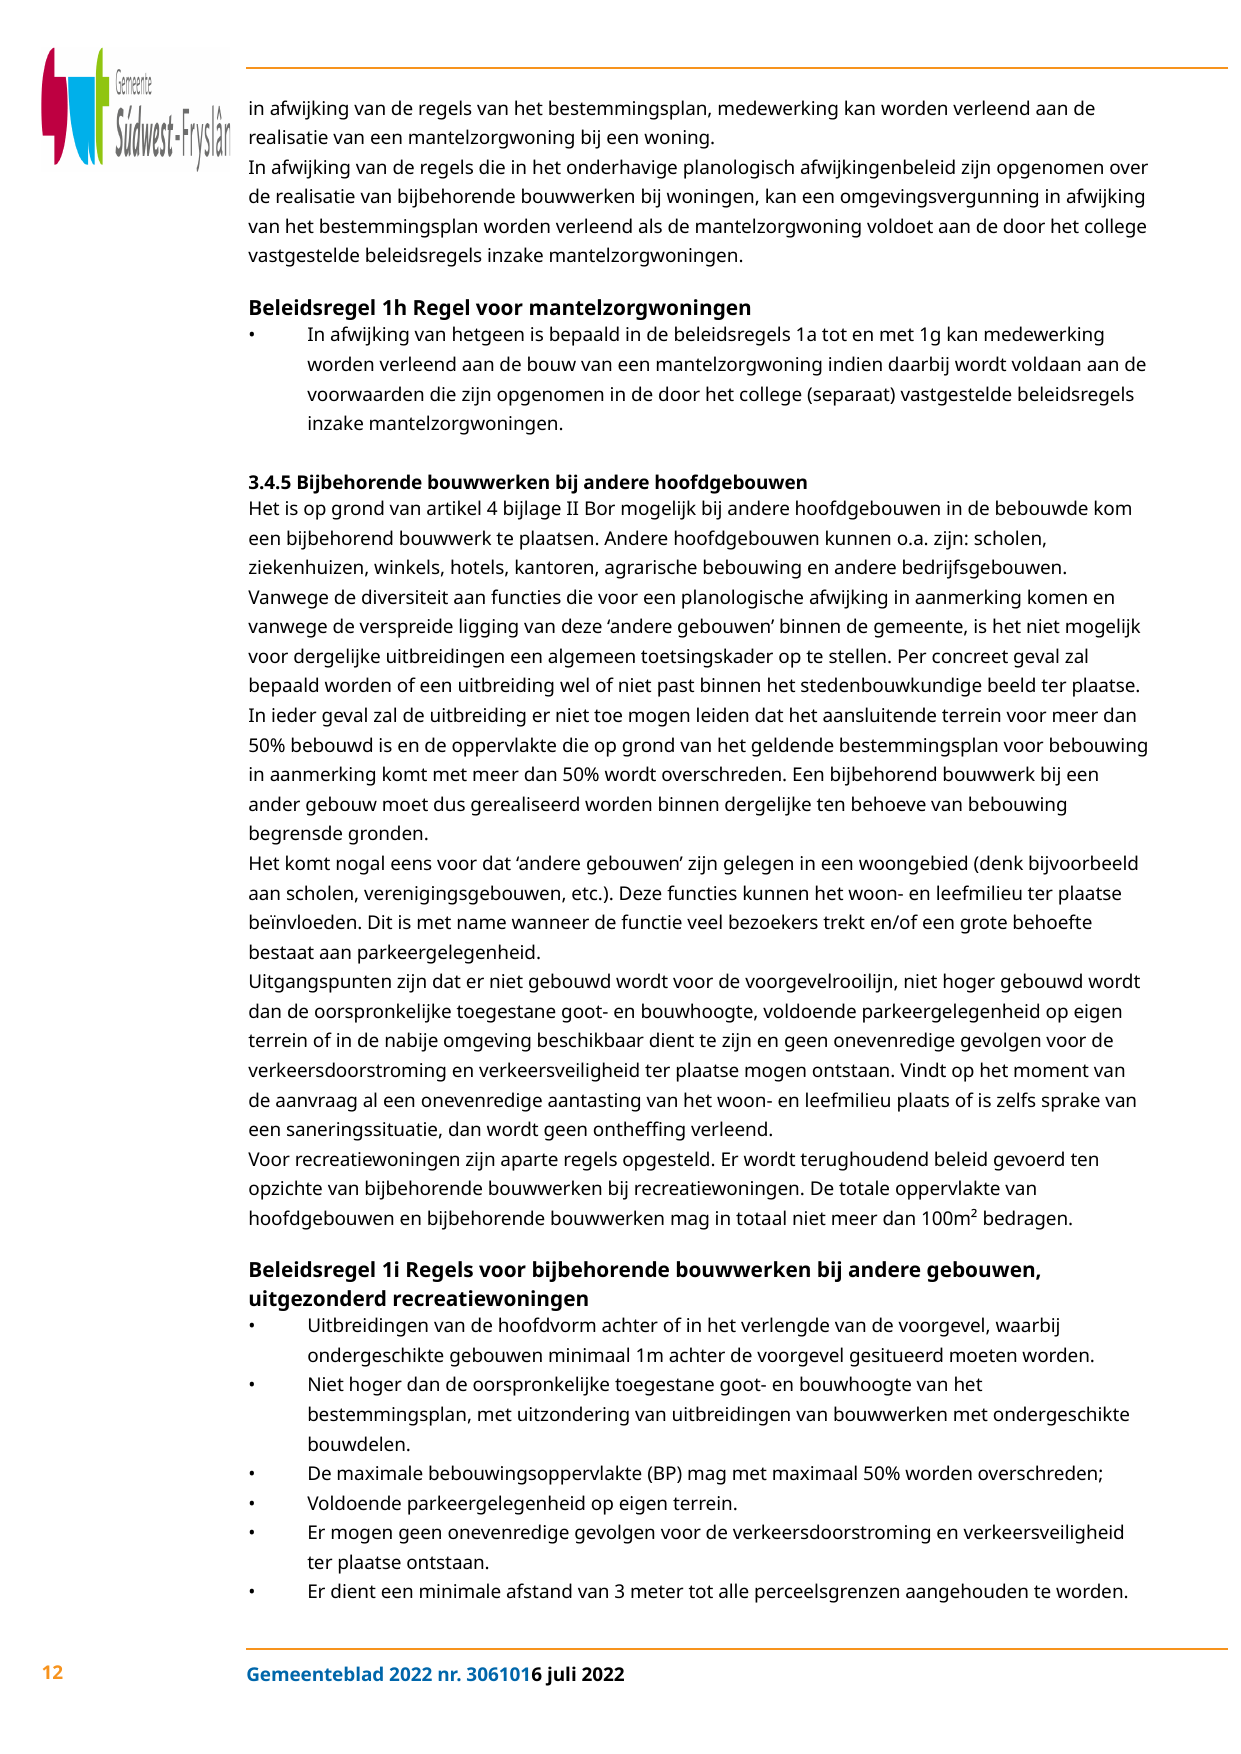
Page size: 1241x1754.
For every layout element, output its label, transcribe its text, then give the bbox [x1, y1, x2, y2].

text Beleidsregel 1h Regel voor mantelzorgwoningen [248, 293, 1152, 322]
list Er mogen geen onevenredige gevolgen voor de verkeersdoorstroming en verkeersveiligheid ter plaatse ontstaan. [248, 1519, 1152, 1575]
text 3.4.5 Bijbehorende bouwwerken bij andere hoofdgebouwen [248, 469, 1152, 495]
list Niet hoger dan de oorspronkelijke toegestane goot- en bouwhoogte van het bestemmingsplan, met uitzondering van uitbreidingen van bouwwerken met ondergeschikte bouwdelen. [248, 1372, 1152, 1457]
text Het komt nogal eens voor dat ‘andere gebouwen’ zijn gelegen in een woongebied (denk bijvoorbeeld aan scholen, verenigingsgebouwen, etc.). Deze functies kunnen het woon- en leefmilieu ter plaatse beïnvloeden. Dit is met name wanneer de functie veel bezoekers trekt en/of een grote behoefte bestaat aan parkeergelegenheid. [248, 850, 1152, 965]
text In afwijking van de regels die in het onderhavige planologisch afwijkingenbeleid zijn opgenomen over de realisatie van bijbehorende bouwwerken bij woningen, kan een omgevingsvergunning in afwijking van het bestemmingsplan worden verleend als de mantelzorgwoning voldoet aan de door het college vastgestelde beleidsregels inzake mantelzorgwoningen. [248, 154, 1152, 268]
list De maximale bebouwingsoppervlakte (BP) mag met maximaal 50% worden overschreden; [248, 1460, 1152, 1486]
list Er dient een minimale afstand van 3 meter tot alle perceelsgrenzen aangehouden te worden. [248, 1579, 1152, 1604]
text in afwijking van de regels van het bestemmingsplan, medewerking kan worden verleend aan de realisatie van een mantelzorgwoning bij een woning. [248, 95, 1152, 150]
list Uitbreidingen van de hoofdvorm achter of in het verlengde van de voorgevel, waarbij ondergeschikte gebouwen minimaal 1m achter de voorgevel gesitueerd moeten worden. [248, 1312, 1152, 1368]
text Het is op grond van artikel 4 bijlage II Bor mogelijk bij andere hoofdgebouwen in de bebouwde kom een bijbehorend bouwwerk te plaatsen. Andere hoofdgebouwen kunnen o.a. zijn: scholen, ziekenhuizen, winkels, hotels, kantoren, agrarische bebouwing en andere bedrijfsgebouwen. Vanwege de diversiteit aan functies die voor een planologische afwijking in aanmerking komen en vanwege de verspreide ligging van deze ‘andere gebouwen’ binnen de gemeente, is het niet mogelijk voor dergelijke uitbreidingen een algemeen toetsingskader op te stellen. Per concreet geval zal bepaald worden of een uitbreiding wel of niet past binnen het stedenbouwkundige beeld ter plaatse. In ieder geval zal de uitbreiding er niet toe mogen leiden dat het aansluitende terrein voor meer dan 50% bebouwd is en de oppervlakte die op grond van het geldende bestemmingsplan voor bebouwing in aanmerking komt met meer dan 50% wordt overschreden. Een bijbehorend bouwwerk bij een ander gebouw moet dus gerealiseerd worden binnen dergelijke ten behoeve van bebouwing begrensde gronden. [248, 495, 1152, 846]
list In afwijking van hetgeen is bepaald in de beleidsregels 1a tot en met 1g kan medewerking worden verleend aan de bouw van een mantelzorgwoning indien daarbij wordt voldaan aan de voorwaarden die zijn opgenomen in de door het college (separaat) vastgestelde beleidsregels inzake mantelzorgwoningen. [248, 322, 1152, 436]
list Voldoende parkeergelegenheid op eigen terrein. [248, 1490, 1152, 1516]
picture [41, 47, 231, 172]
text Voor recreatiewoningen zijn aparte regels opgesteld. Er wordt terughoudend beleid gevoerd ten opzichte van bijbehorende bouwwerken bij recreatiewoningen. De totale oppervlakte van hoofdgebouwen en bijbehorende bouwwerken mag in totaal niet meer dan 100m² bedragen. [248, 1146, 1152, 1231]
text Uitgangspunten zijn dat er niet gebouwd wordt voor de voorgevelrooilijn, niet hoger gebouwd wordt dan de oorspronkelijke toegestane goot- en bouwhoogte, voldoende parkeergelegenheid op eigen terrein of in de nabije omgeving beschikbaar dient te zijn en geen onevenredige gevolgen voor de verkeersdoorstroming en verkeersveiligheid ter plaatse mogen ontstaan. Vindt op het moment van de aanvraag al een onevenredige aantasting van het woon- en leefmilieu plaats of is zelfs sprake van een saneringssituatie, dan wordt geen ontheffing verleend. [248, 968, 1152, 1142]
text Beleidsregel 1i Regels voor bijbehorende bouwwerken bij andere gebouwen, uitgezonderd recreatiewoningen [248, 1256, 1152, 1312]
